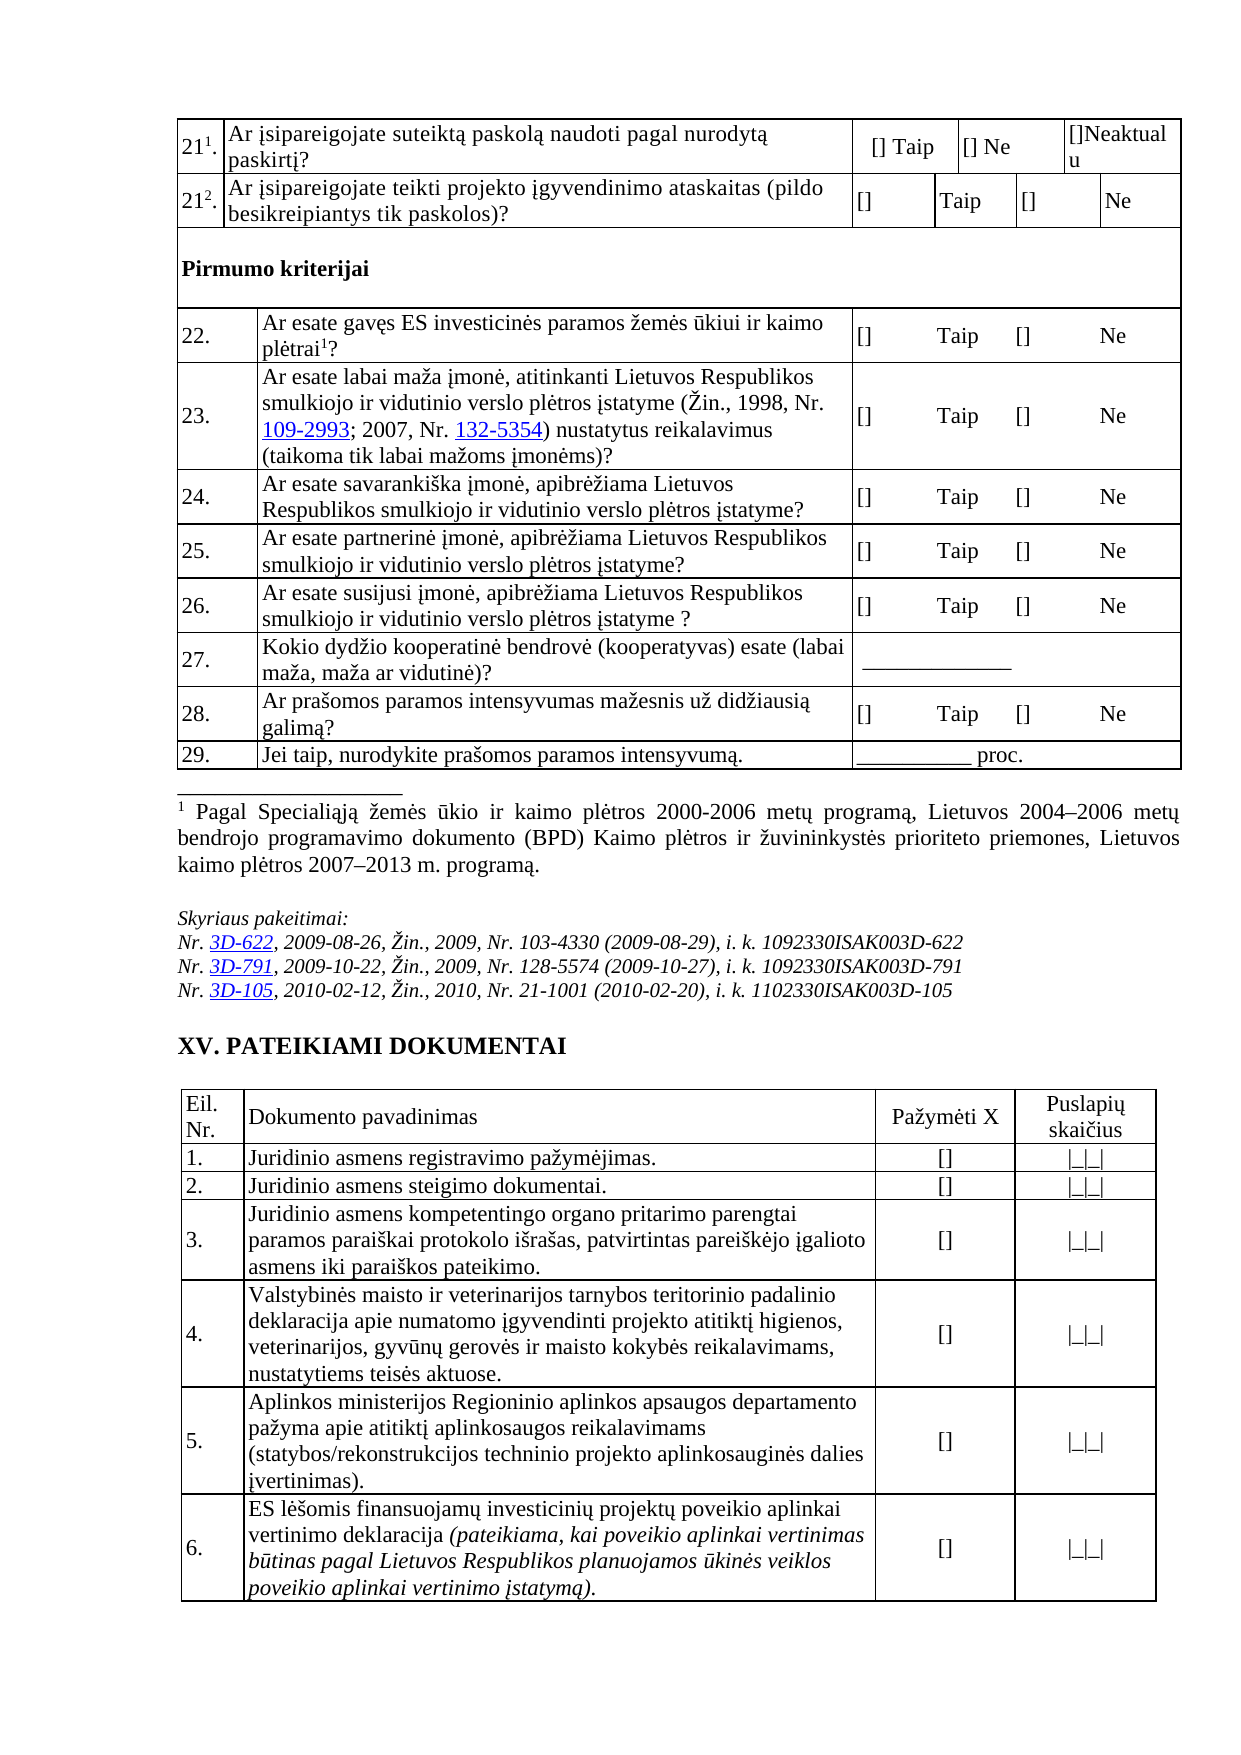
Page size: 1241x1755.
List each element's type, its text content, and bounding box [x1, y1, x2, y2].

table_cell Aplinkos ministerijos Regioninio aplinkos apsaugos departamento pažyma apie atitiktį aplinkosaugos reikalavimams (statybos/rekonstrukcijos techninio projekto aplinkosauginės dalies įvertinimas). [245, 1388, 875, 1493]
table_cell |_|_| [1016, 1144, 1155, 1171]
table_cell 1. [182, 1144, 243, 1171]
table_cell [][] [876, 1495, 1014, 1600]
table_cell Ar įsipareigojate teikti projekto įgyvendinimo ataskaitas (pildo besikreipiantys tik paskolos)? [225, 174, 852, 227]
text Nr. 3D-622, 2009-08-26, Žin., 2009, Nr. 103-4330 (2009-08-29), i. k. 1092330ISAK003D-622 [177, 930, 1181, 954]
text Skyriaus pakeitimai: [177, 906, 1181, 930]
table_cell Ar esate susijusi įmonė, apibrėžiama Lietuvos Respublikos smulkiojo ir vidutinio verslo plėtros įstatyme ? [258, 579, 852, 631]
table_cell 5. [182, 1388, 243, 1493]
table_cell [][] [876, 1144, 1014, 1171]
table_cell Pirmumo kriterijai [178, 228, 1180, 307]
table_cell Ne [1095, 309, 1180, 362]
table_cell [][] [1011, 363, 1095, 468]
table_cell 4. [182, 1281, 243, 1386]
table_cell Ar esate savarankiška įmonė, apibrėžiama Lietuvos Respublikos smulkiojo ir vidutinio verslo plėtros įstatyme? [258, 470, 852, 523]
table_header Dokumento pavadinimas [245, 1090, 875, 1143]
text XV. PATEIKIAMI DOKUMENTAI [177, 1031, 1181, 1060]
table_cell 27. [178, 633, 257, 686]
table_cell [][] [1011, 470, 1095, 523]
table_cell [][] [876, 1200, 1014, 1279]
table_header Pažymėti X [876, 1090, 1014, 1143]
table_cell Ne [1095, 525, 1180, 577]
table_cell 25. [178, 525, 257, 577]
text Nr. 3D-791, 2009-10-22, Žin., 2009, Nr. 128-5574 (2009-10-27), i. k. 1092330ISAK003D-791 [177, 954, 1181, 978]
table_cell [] Ne [959, 120, 1064, 172]
table_cell 26. [178, 579, 257, 631]
table_cell ES lėšomis finansuojamų investicinių projektų poveikio aplinkai vertinimo deklaracija (pateikiama, kai poveikio aplinkai vertinimas būtinas pagal Lietuvos Respublikos planuojamos ūkinės veiklos poveikio aplinkai vertinimo įstatymą). [245, 1495, 875, 1600]
table_cell 29. [178, 742, 257, 768]
table_cell [][] [1011, 309, 1095, 362]
table_cell Ne [1095, 579, 1180, 631]
table_cell 2. [182, 1172, 243, 1198]
text 1 Pagal Specialiąją žemės ūkio ir kaimo plėtros 2000-2006 metų programą, Lietuvos 2004–2006 metų bendrojo programavimo dokumento (BPD) Kaimo plėtros ir žuvininkystės prioriteto priemones, Lietuvos kaimo plėtros 2007–2013 m. programą. [177, 798, 1181, 877]
table_cell Ar prašomos paramos intensyvumas mažesnis už didžiausią galimą? [258, 687, 852, 740]
table_cell Taip [933, 579, 1011, 631]
table_cell 211. [178, 120, 223, 172]
table_cell Juridinio asmens kompetentingo organo pritarimo parengtai paramos paraiškai protokolo išrašas, patvirtintas pareiškėjo įgalioto asmens iki paraiškos pateikimo. [245, 1200, 875, 1279]
table_cell [][] [853, 309, 932, 362]
table_cell 212. [178, 174, 223, 227]
table_cell Ar esate labai maža įmonė, atitinkanti Lietuvos Respublikos smulkiojo ir vidutinio verslo plėtros įstatyme (Žin., 1998, Nr. 109-2993; 2007, Nr. 132-5354) nustatytus reikalavimus (taikoma tik labai mažoms įmonėms)? [258, 363, 852, 468]
table_cell Taip [936, 174, 1016, 227]
table_cell Taip [933, 525, 1011, 577]
table_cell Juridinio asmens registravimo pažymėjimas. [245, 1144, 875, 1171]
table_cell |_|_| [1016, 1172, 1155, 1198]
table_cell Kokio dydžio kooperatinė bendrovė (kooperatyvas) esate (labai maža, maža ar vidutinė)? [258, 633, 852, 686]
table_cell 23. [178, 363, 257, 468]
table_cell [][] [1017, 174, 1100, 227]
table_cell Valstybinės maisto ir veterinarijos tarnybos teritorinio padalinio deklaracija apie numatomo įgyvendinti projekto atitiktį higienos, veterinarijos, gyvūnų gerovės ir maisto kokybės reikalavimams, nustatytiems teisės aktuose. [245, 1281, 875, 1386]
table_cell |_|_| [1016, 1388, 1155, 1493]
table_cell [][] [1011, 579, 1095, 631]
table_cell 22. [178, 309, 257, 362]
table_cell Ar esate partnerinė įmonė, apibrėžiama Lietuvos Respublikos smulkiojo ir vidutinio verslo plėtros įstatyme? [258, 525, 852, 577]
table_cell __________ proc. [853, 742, 1180, 768]
table_cell [][] [853, 687, 932, 740]
table_cell |_|_| [1016, 1495, 1155, 1600]
table_cell 3. [182, 1200, 243, 1279]
table_cell Taip [933, 363, 1011, 468]
table_cell |_|_| [1016, 1281, 1155, 1386]
table_cell _____________ [853, 633, 1180, 686]
table_cell [][] [853, 363, 932, 468]
table_cell [][] [853, 470, 932, 523]
table_cell Ar įsipareigojate suteiktą paskolą naudoti pagal nurodytą paskirtį? [225, 120, 852, 172]
table_cell [][] [853, 579, 932, 631]
table_cell Taip [933, 687, 1011, 740]
table_cell 6. [182, 1495, 243, 1600]
table_cell [][] [1011, 525, 1095, 577]
table_cell [][] [1011, 687, 1095, 740]
table_cell Jei taip, nurodykite prašomos paramos intensyvumą. [258, 742, 852, 768]
text __________________ [177, 770, 1181, 798]
table_cell []Neaktualu [1065, 120, 1180, 172]
table_cell [][] [853, 174, 934, 227]
table_cell [][] [876, 1172, 1014, 1198]
table_cell 28. [178, 687, 257, 740]
table_cell Taip [933, 309, 1011, 362]
table_cell [][] [876, 1388, 1014, 1493]
table_cell [] Taip [853, 120, 958, 172]
table_cell 24. [178, 470, 257, 523]
table_cell Ne [1095, 687, 1180, 740]
table_cell Ar esate gavęs ES investicinės paramos žemės ūkiui ir kaimo plėtrai1? [258, 309, 852, 362]
table_cell Ne [1101, 174, 1180, 227]
text Nr. 3D-105, 2010-02-12, Žin., 2010, Nr. 21-1001 (2010-02-20), i. k. 1102330ISAK003D-105 [177, 978, 1181, 1002]
table_cell [][] [876, 1281, 1014, 1386]
table_header Eil. Nr. [182, 1090, 243, 1143]
table_cell Taip [933, 470, 1011, 523]
table_cell [][] [853, 525, 932, 577]
table_cell Ne [1095, 363, 1180, 468]
table_cell |_|_| [1016, 1200, 1155, 1279]
table_header Puslapių skaičius [1016, 1090, 1155, 1143]
table_cell Ne [1095, 470, 1180, 523]
table_cell Juridinio asmens steigimo dokumentai. [245, 1172, 875, 1198]
